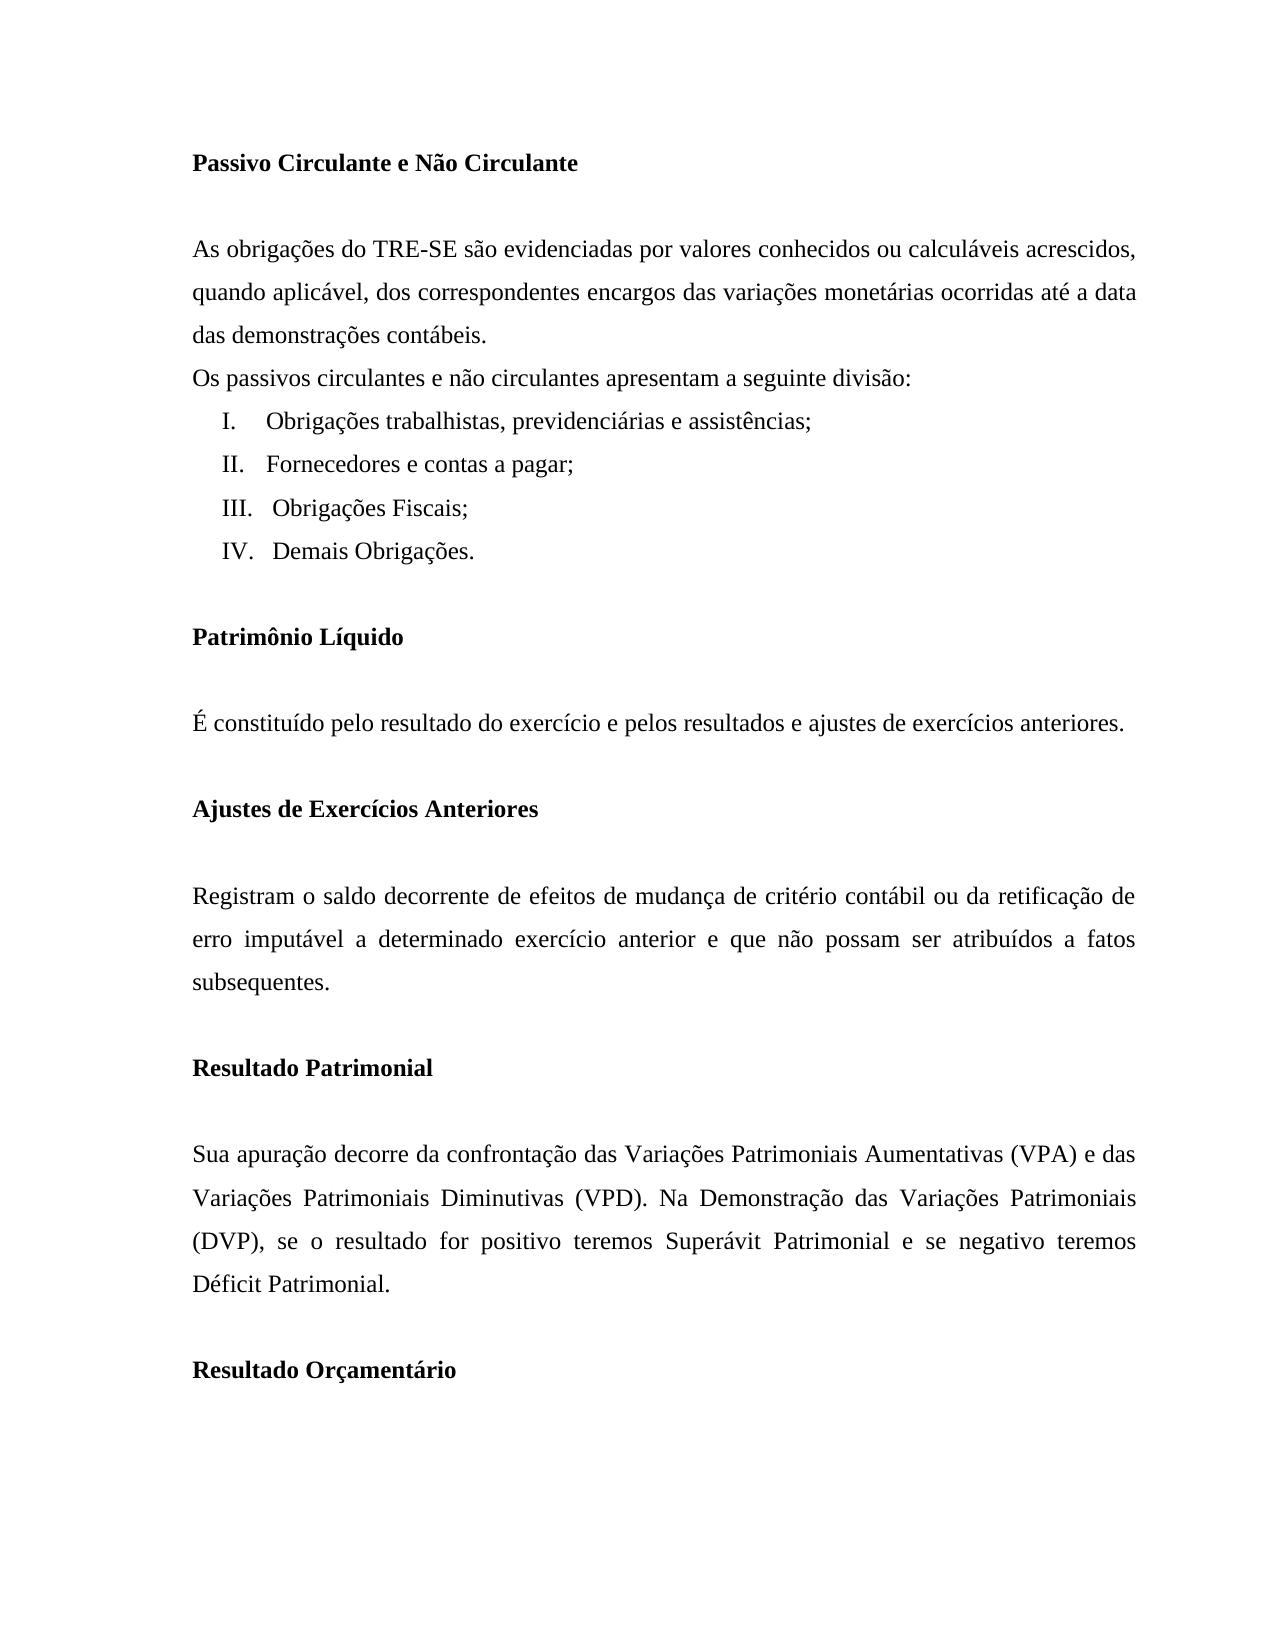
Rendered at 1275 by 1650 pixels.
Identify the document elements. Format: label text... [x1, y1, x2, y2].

list Obrigações Fiscais; [222, 493, 1137, 521]
list Fornecedores e contas a pagar; [222, 449, 1137, 478]
text As obrigações do TRE-SE são evidenciadas por valores conhecidos ou calculáveis acrescidos, quando aplicável, dos correspondentes encargos das variações monetárias ocorridas até a data das demonstrações contábeis. [192, 234, 1137, 349]
text É constituído pelo resultado do exercício e pelos resultados e ajustes de exercícios anteriores. [192, 708, 1137, 737]
list Obrigações trabalhistas, previdenciárias e assistências; [222, 406, 1137, 435]
text Sua apuração decorre da confrontação das Variações Patrimoniais Aumentativas (VPA) e das Variações Patrimoniais Diminutivas (VPD). Na Demonstração das Variações Patrimoniais (DVP), se o resultado for positivo teremos Superávit Patrimonial e se negativo teremos Déficit Patrimonial. [192, 1139, 1137, 1298]
text Patrimônio Líquido [192, 622, 1137, 651]
list Demais Obrigações. [222, 536, 1137, 564]
text Passivo Circulante e Não Circulante [192, 148, 1137, 176]
text Resultado Orçamentário [192, 1355, 1137, 1384]
text Resultado Patrimonial [192, 1053, 1137, 1082]
text Ajustes de Exercícios Anteriores [192, 794, 1137, 823]
text Os passivos circulantes e não circulantes apresentam a seguinte divisão: [192, 363, 1137, 392]
text Registram o saldo decorrente de efeitos de mudança de critério contábil ou da retificação de erro imputável a determinado exercício anterior e que não possam ser atribuídos a fatos subsequentes. [192, 881, 1137, 996]
